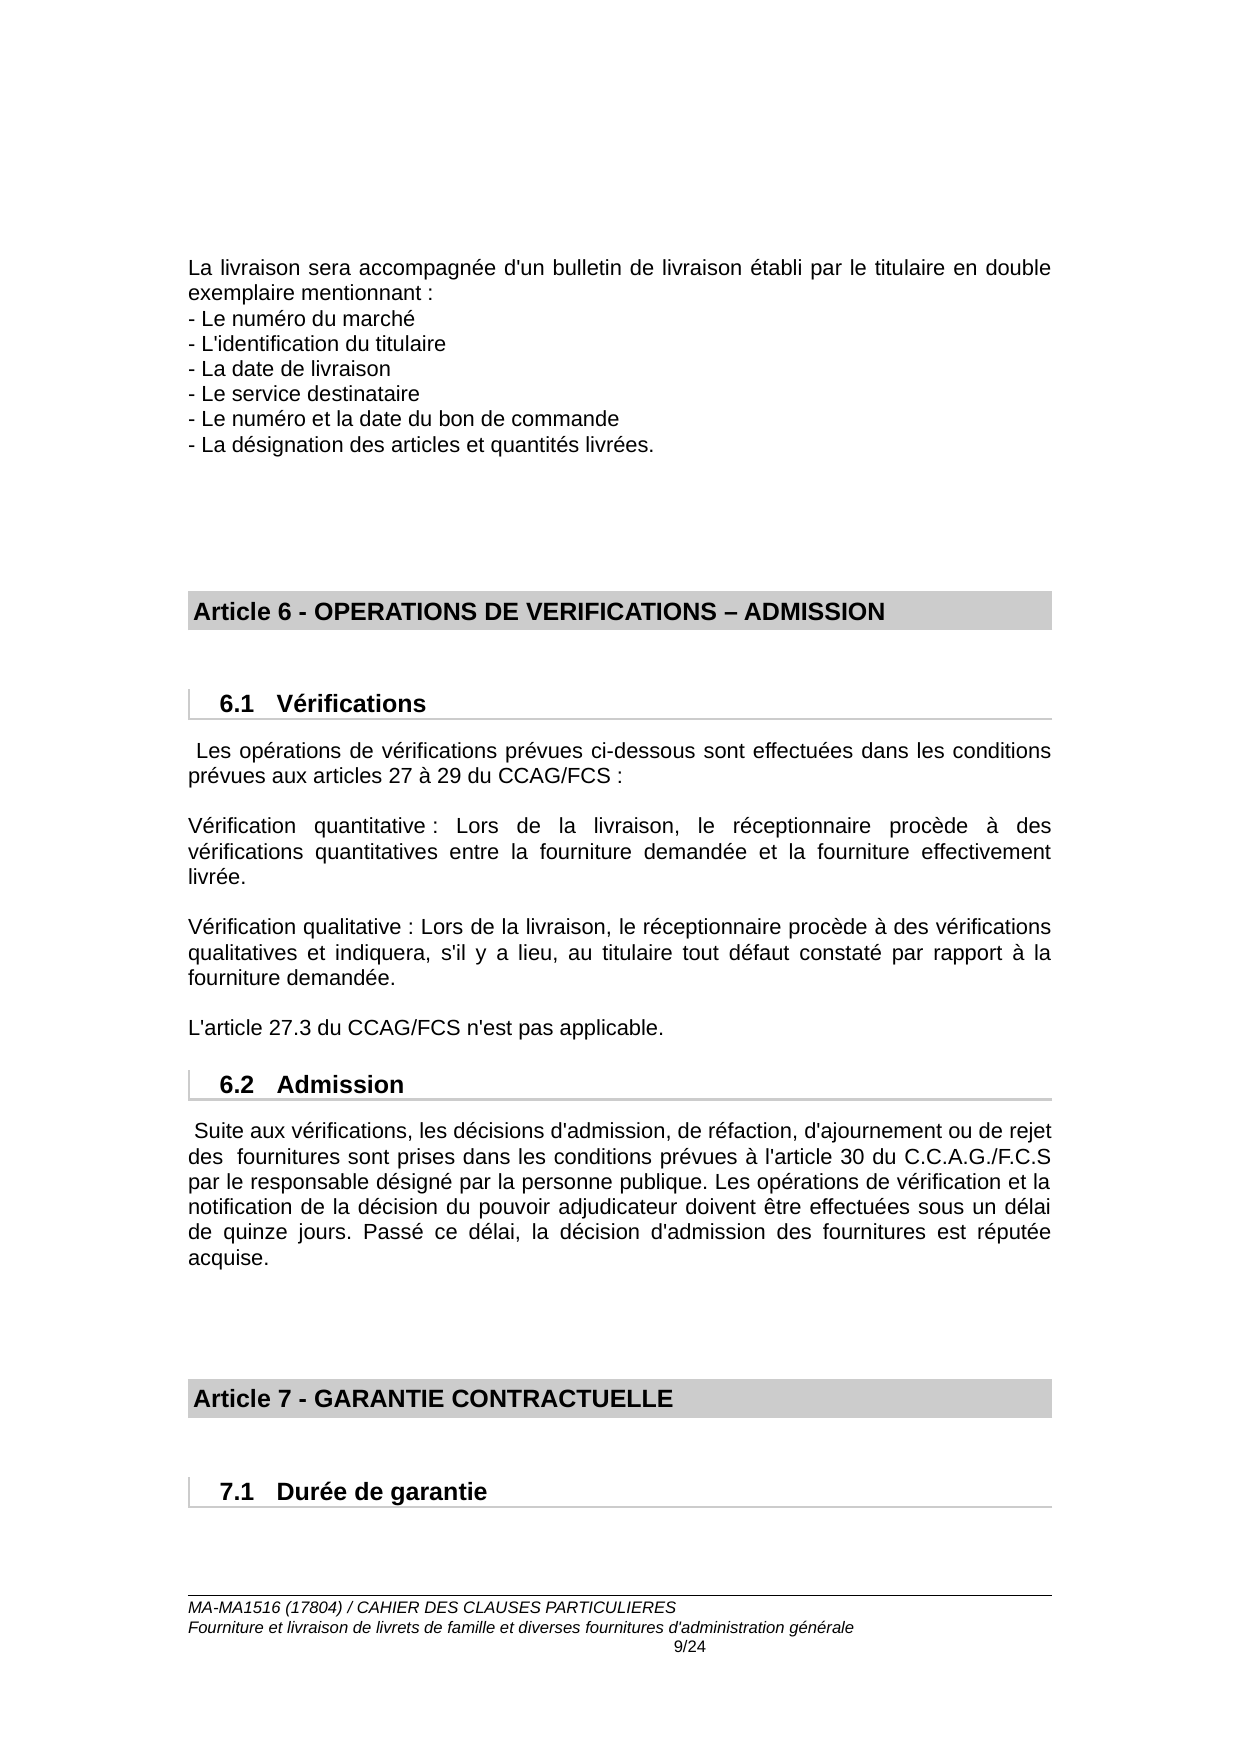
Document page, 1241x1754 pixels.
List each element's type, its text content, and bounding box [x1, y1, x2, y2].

text Suite aux vérifications, les décisions d'admission, de réfaction, d'ajournement ou de rejet des fournitures sont prises dans les conditions prévues à l'article 30 du C.C.A.G./F.C.S par le responsable désigné par la personne publique. Les opérations de vérification et la notification de la décision du pouvoir adjudicateur doivent être effectuées sous un délai de quinze jours. Passé ce délai, la décision d'admission des fournitures est réputée acquise. [188, 1118, 1052, 1269]
text Vérification qualitative : Lors de la livraison, le réceptionnaire procède à des vérifications qualitatives et indiquera, s'il y a lieu, au titulaire tout défaut constaté par rapport à la fourniture demandée. [188, 914, 1052, 990]
subtitle Vérifications [190, 689, 1052, 718]
text Vérification quantitative : Lors de la livraison, le réceptionnaire procède à des vérifications quantitatives entre la fourniture demandée et la fourniture effectivement livrée. [188, 813, 1052, 889]
subtitle Durée de garantie [190, 1477, 1052, 1506]
text - Le numéro et la date du bon de commande [188, 406, 1052, 431]
text - Le numéro du marché [188, 305, 1052, 331]
text L'article 27.3 du CCAG/FCS n'est pas applicable. [188, 1015, 1052, 1040]
text - La date de livraison [188, 356, 1052, 381]
text - L'identification du titulaire [188, 331, 1052, 356]
subtitle Admission [190, 1070, 1052, 1098]
subtitle OPERATIONS DE VERIFICATIONS – ADMISSION [190, 594, 1050, 628]
subtitle GARANTIE CONTRACTUELLE [190, 1381, 1050, 1416]
text La livraison sera accompagnée d'un bulletin de livraison établi par le titulaire en double exemplaire mentionnant : [188, 255, 1052, 305]
text - La désignation des articles et quantités livrées. [188, 431, 1052, 457]
text Les opérations de vérifications prévues ci-dessous sont effectuées dans les conditions prévues aux articles 27 à 29 du CCAG/FCS : [188, 738, 1052, 788]
text - Le service destinataire [188, 381, 1052, 406]
